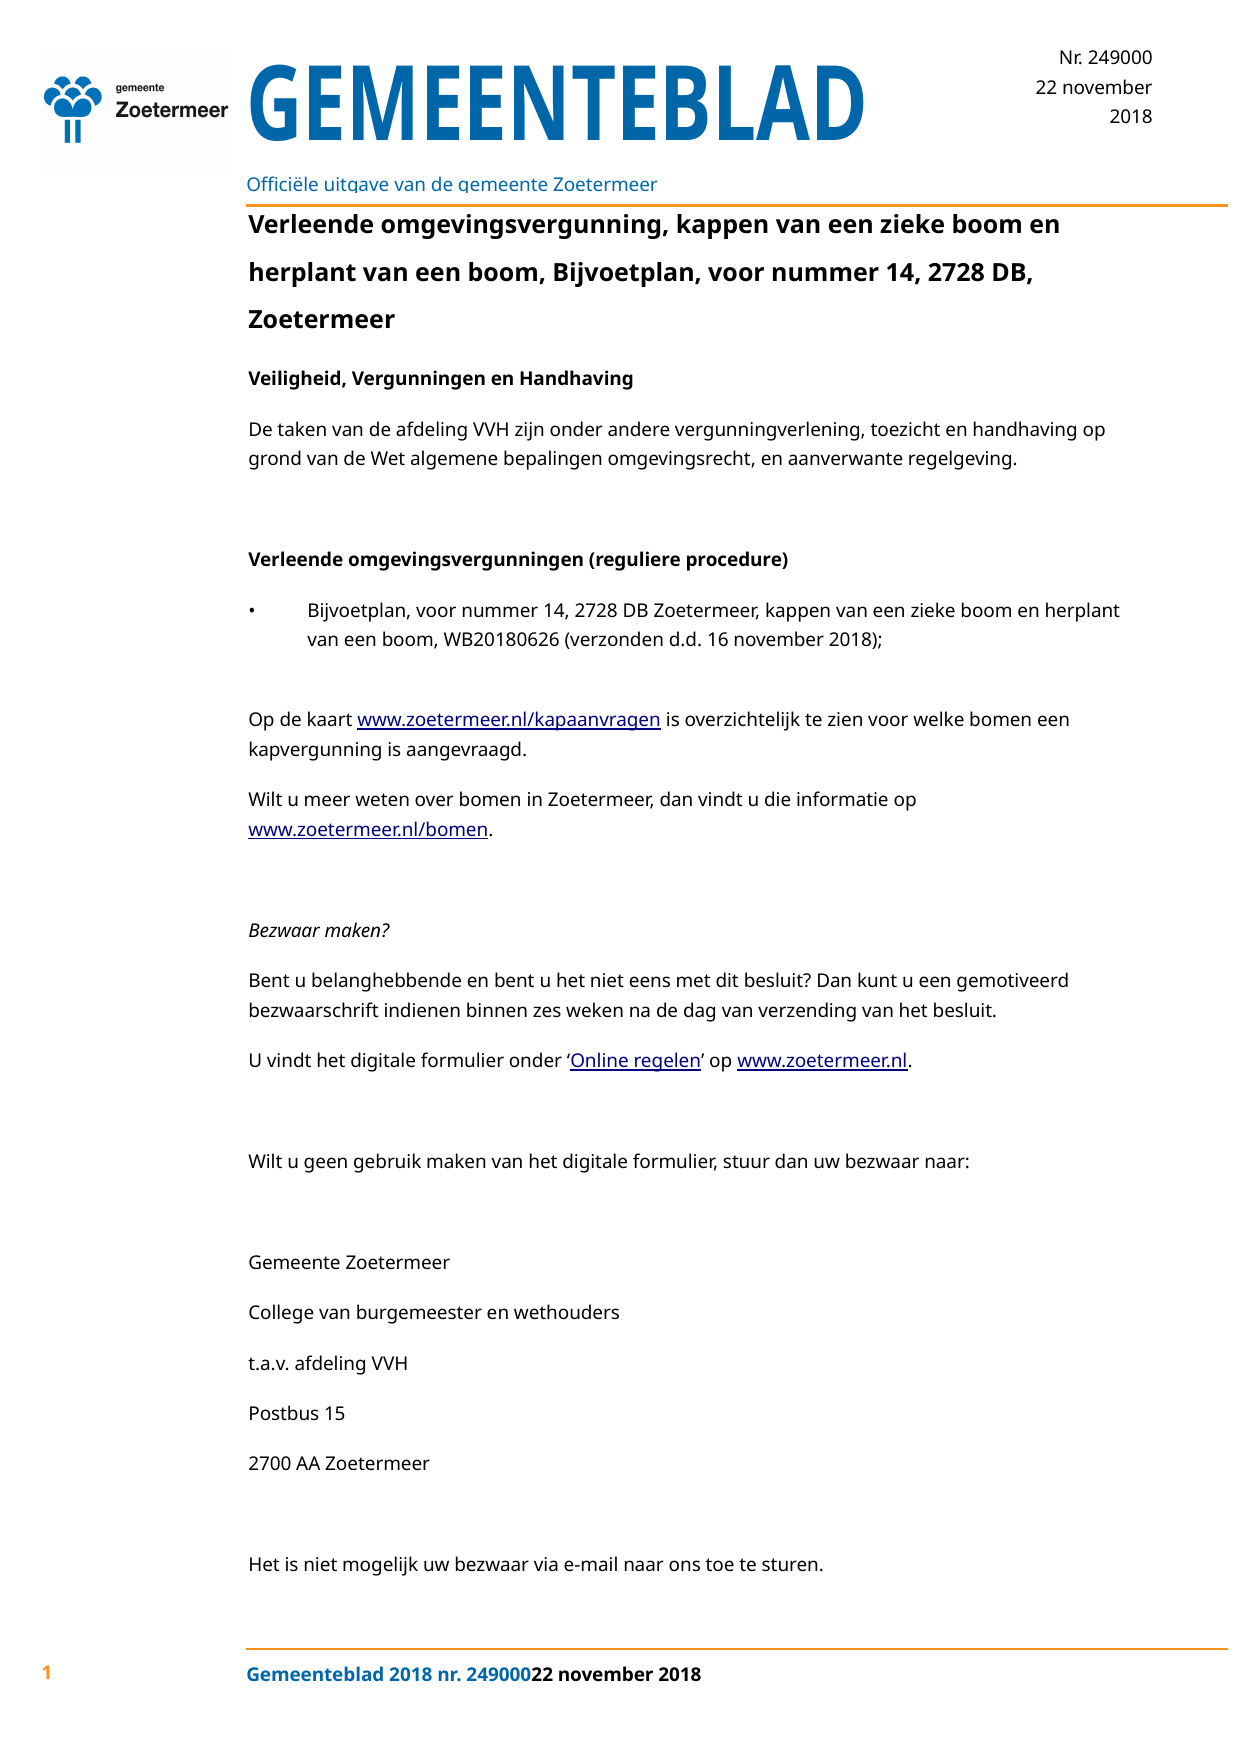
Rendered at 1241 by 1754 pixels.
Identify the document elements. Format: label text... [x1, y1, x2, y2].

text Postbus 15 [248, 1400, 1152, 1426]
text Verleende omgevingsvergunningen (reguliere procedure) [248, 546, 1152, 572]
text De taken van de afdeling VVH zijn onder andere vergunningverlening, toezicht en handhaving op grond van de Wet algemene bepalingen omgevingsrecht, en aanverwante regelgeving. [248, 416, 1152, 471]
picture [41, 47, 231, 172]
text Bent u belanghebbende en bent u het niet eens met dit besluit? Dan kunt u een gemotiveerd bezwaarschrift indienen binnen zes weken na de dag van verzending van het besluit. [248, 967, 1152, 1022]
text 2700 AA Zoetermeer [248, 1451, 1152, 1476]
text Het is niet mogelijk uw bezwaar via e-mail naar ons toe te sturen. [248, 1551, 1152, 1577]
text Gemeente Zoetermeer [248, 1249, 1152, 1274]
text t.a.v. afdeling VVH [248, 1350, 1152, 1375]
text Wilt u meer weten over bomen in Zoetermeer, dan vindt u die informatie op www.zoetermeer.nl/bomen. [248, 786, 1152, 842]
text Bezwaar maken? [248, 917, 1152, 942]
text U vindt het digitale formulier onder ‘Online regelen’ op www.zoetermeer.nl. [248, 1047, 1152, 1073]
list Bijvoetplan, voor nummer 14, 2728 DB Zoetermeer, kappen van een zieke boom en herplant van een boom, WB20180626 (verzonden d.d. 16 november 2018); [248, 597, 1152, 652]
text Op de kaart www.zoetermeer.nl/kapaanvragen is overzichtelijk te zien voor welke bomen een kapvergunning is aangevraagd. [248, 706, 1152, 762]
text College van burgemeester en wethouders [248, 1299, 1152, 1325]
text Veiligheid, Vergunningen en Handhaving [248, 366, 1152, 391]
text Wilt u geen gebruik maken van het digitale formulier, stuur dan uw bezwaar naar: [248, 1148, 1152, 1174]
text Verleende omgevingsvergunning, kappen van een zieke boom en herplant van een boom, Bijvoetplan, voor nummer 14, 2728 DB, Zoetermeer [248, 207, 1152, 336]
